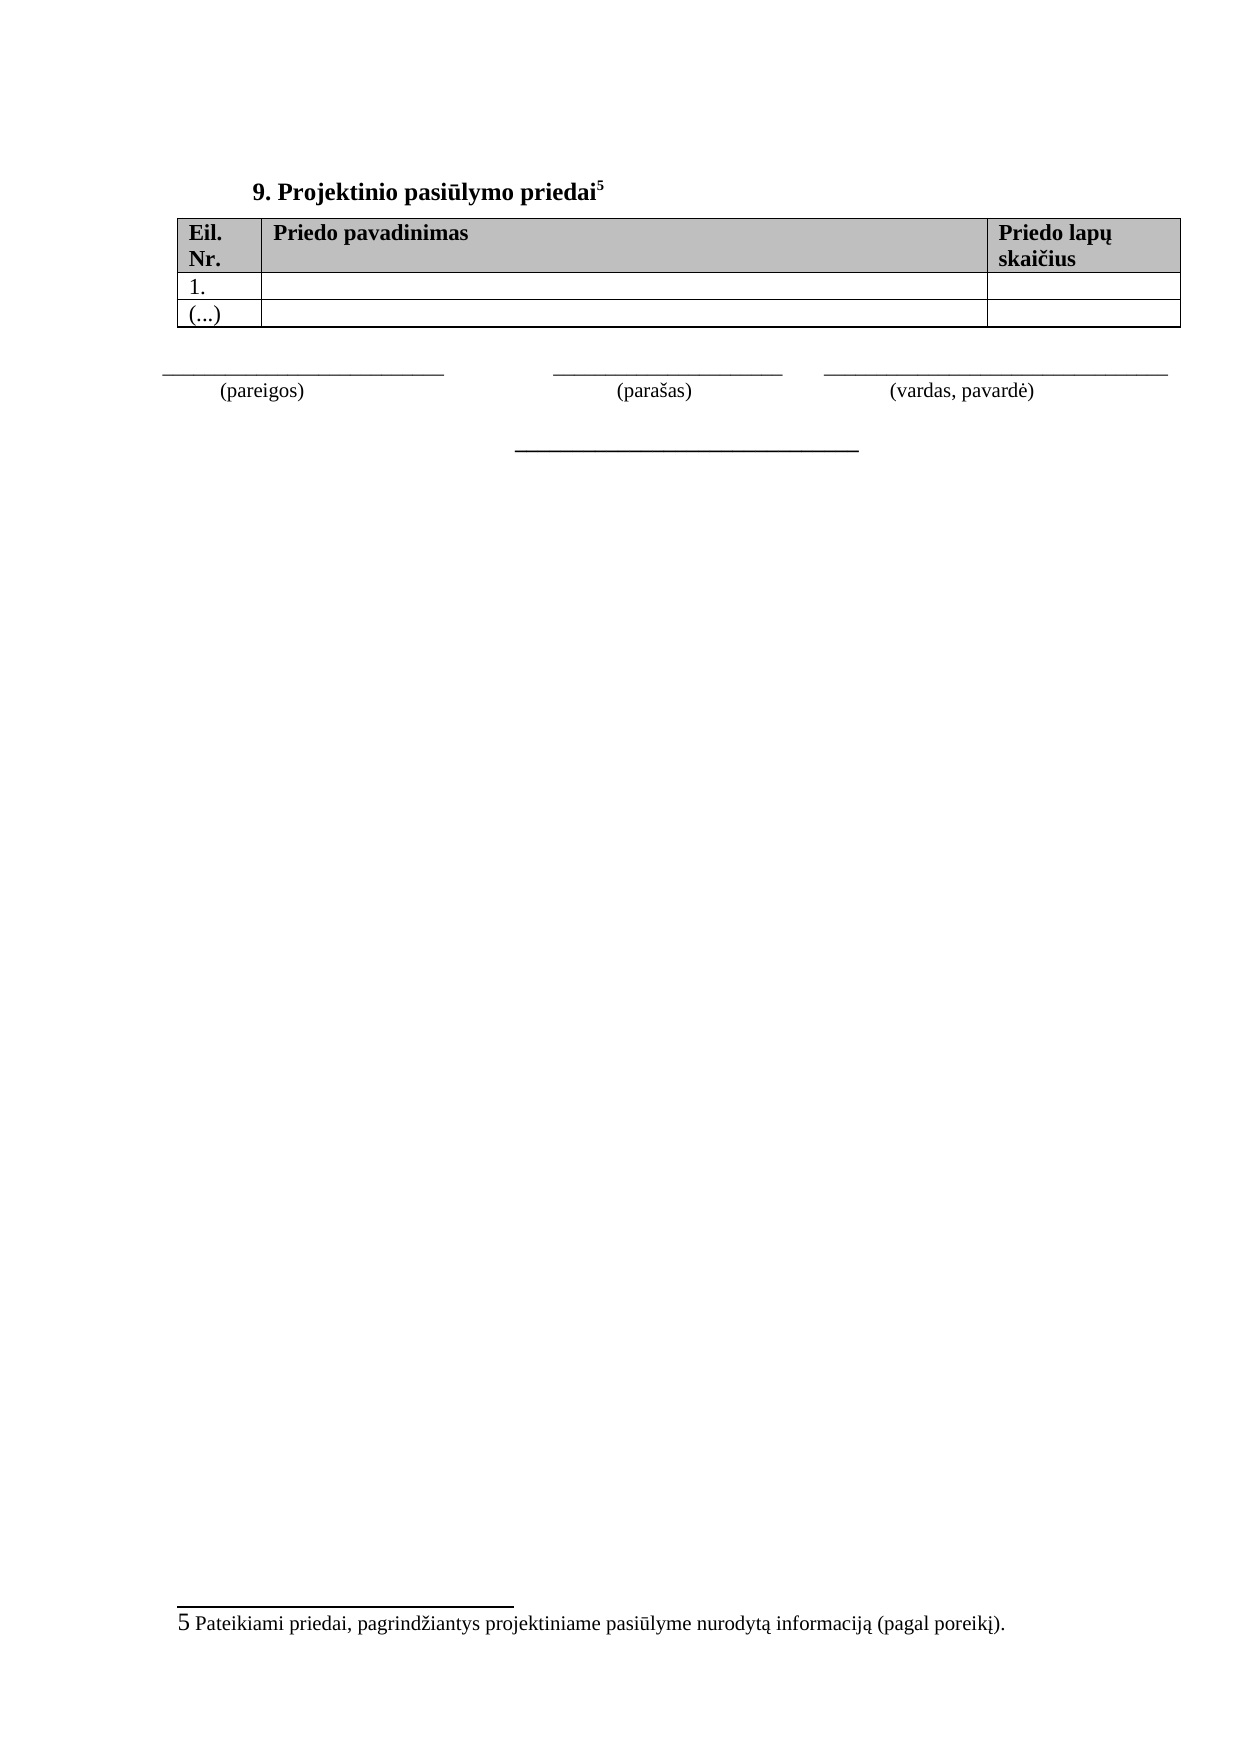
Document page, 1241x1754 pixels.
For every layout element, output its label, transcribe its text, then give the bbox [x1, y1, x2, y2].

table_cell (...) [178, 300, 261, 326]
text 9. Projektinio pasiūlymo priedai [177, 177, 1196, 206]
table_cell [988, 300, 1180, 326]
table_header Eil. Nr. [178, 219, 261, 272]
text (pareigos) (parašas) (vardas, pavardė) [162, 378, 1196, 402]
table_cell [988, 273, 1180, 299]
table_cell [262, 273, 987, 299]
table_header Priedo pavadinimas [262, 219, 987, 272]
table_cell [262, 300, 987, 326]
text ______________________________ [177, 428, 1196, 455]
text Pateikiami priedai, pagrindžiantys projektiniame pasiūlyme nurodytą informaciją (pagal poreikį). [177, 1607, 1196, 1636]
table_cell 1. [178, 273, 261, 299]
table_header Priedo lapų skaičius [988, 219, 1180, 272]
text ___________________________ ______________________ _________________________________ [162, 354, 1196, 378]
